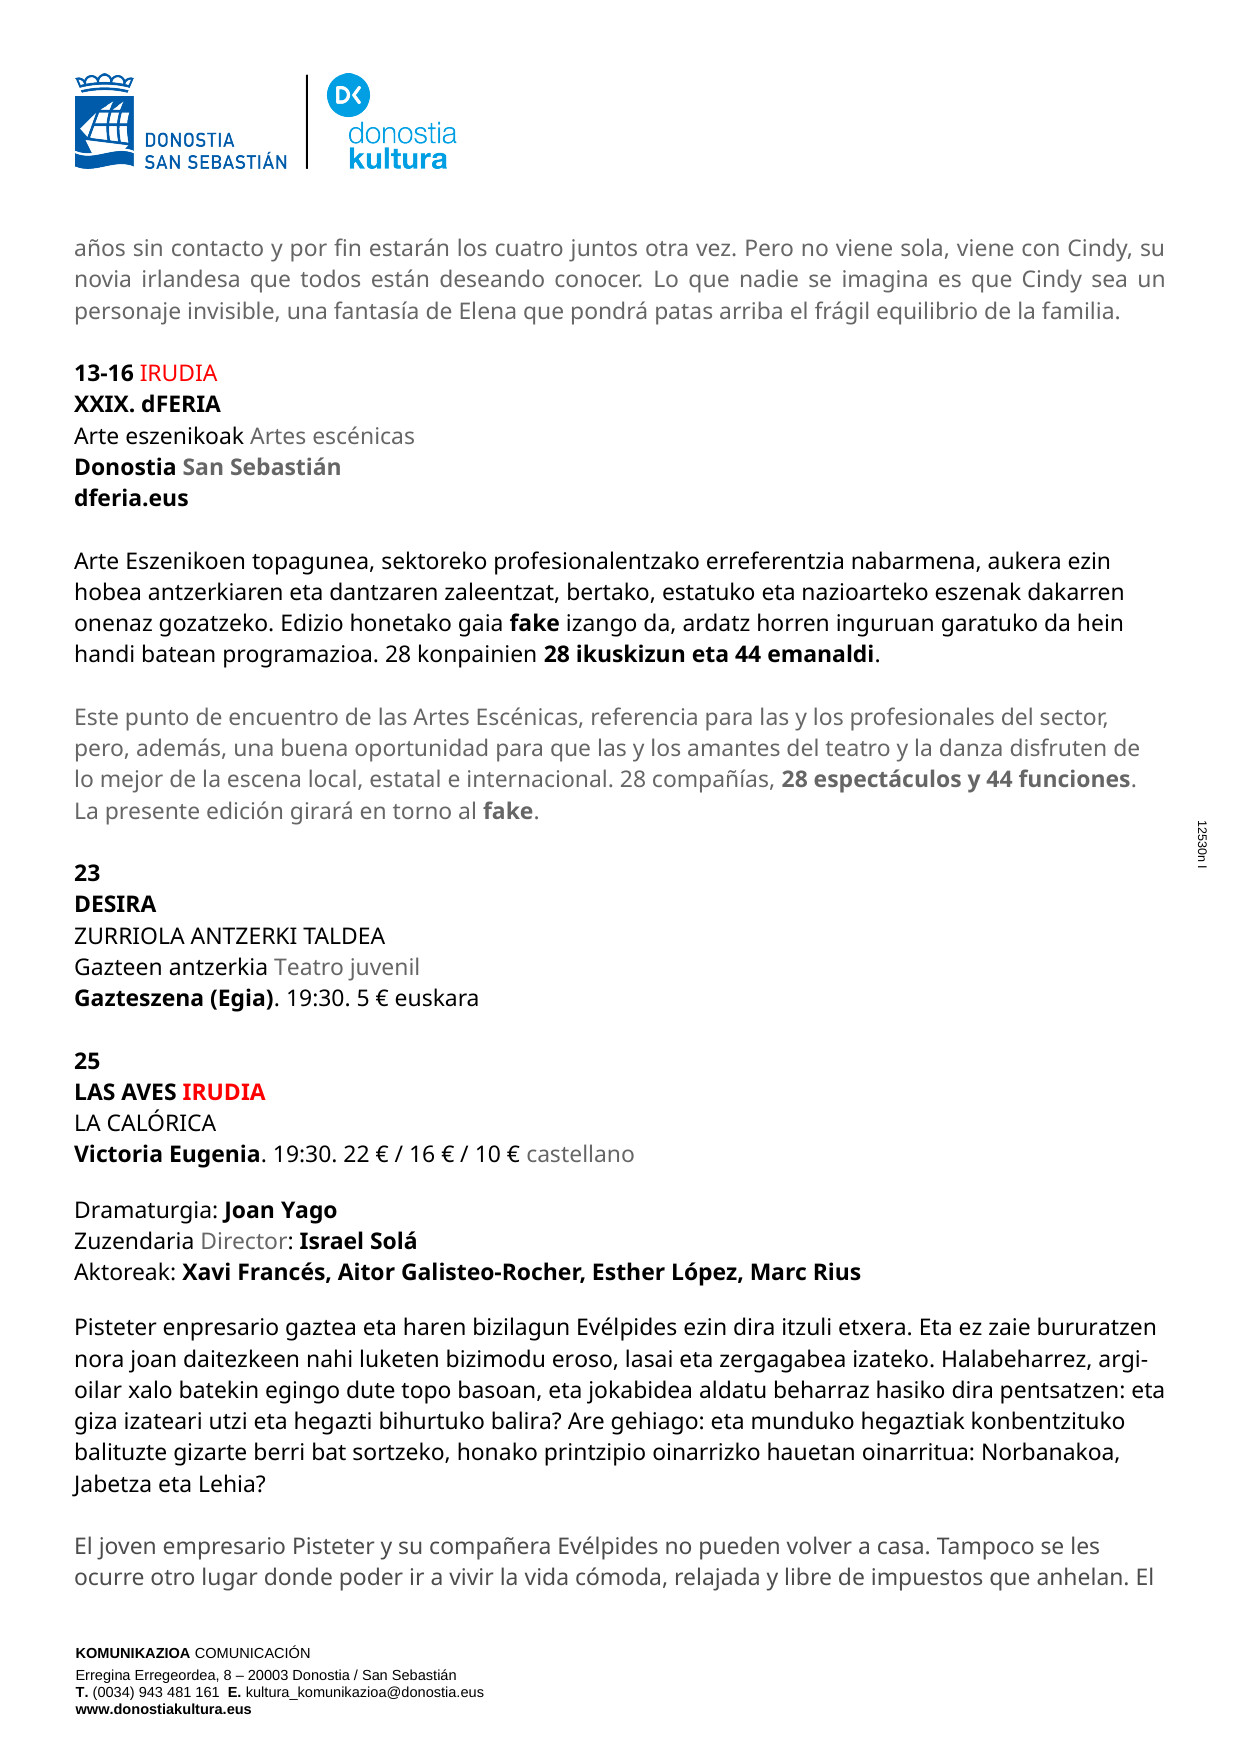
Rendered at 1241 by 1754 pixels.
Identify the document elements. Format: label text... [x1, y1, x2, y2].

text ZURRIOLA ANTZERKI TALDEA [74, 919, 1166, 951]
picture [353, 87, 360, 103]
text Pisteter enpresario gaztea eta haren bizilagun Evélpides ezin dira itzuli etxera. Eta ez zaie bururatzen nora joan daitezkeen nahi luketen bizimodu eroso, lasai eta zergagabea izateko. Halabeharrez, argi-oilar xalo batekin egingo dute topo basoan, eta jokabidea aldatu beharraz hasiko dira pentsatzen: eta giza izateari utzi eta hegazti bihurtuko balira? Are gehiago: eta munduko hegaztiak konbentzituko balituzte gizarte berri bat sortzeko, honako printzipio oinarrizko hauetan oinarritua: Norbanakoa, Jabetza eta Lehia? [74, 1311, 1166, 1499]
picture [75, 73, 457, 169]
text Gazteszena (Egia). 19:30. 5 € euskara [74, 982, 1166, 1013]
text Arte eszenikoak Artes escénicas [74, 419, 1166, 451]
text la calórica [74, 1107, 1166, 1138]
text 13-16 IRUDIA [74, 357, 1166, 388]
subtitle 25 [74, 1044, 1166, 1076]
text Dramaturgia: Joan Yago [74, 1193, 1166, 1225]
subtitle DESIRA [74, 888, 1166, 919]
text Zuzendaria Director: Israel Solá [74, 1225, 1166, 1256]
picture [337, 87, 349, 103]
text dferia.eus [74, 482, 1166, 513]
text Aktoreak: Xavi Francés, Aitor Galisteo-Rocher, Esther López, Marc Rius [74, 1256, 1166, 1287]
text XXIX. dFERIA [74, 388, 1166, 419]
text El joven empresario Pisteter y su compañera Evélpides no pueden volver a casa. Tampoco se les ocurre otro lugar donde poder ir a vivir la vida cómoda, relajada y libre de impuestos que anhelan. El [74, 1530, 1166, 1592]
text Las aves IRUDIA [74, 1076, 1166, 1107]
text Donostia San Sebastián [74, 451, 1166, 482]
text años sin contacto y por fin estarán los cuatro juntos otra vez. Pero no viene sola, viene con Cindy, su novia irlandesa que todos están deseando conocer. Lo que nadie se imagina es que Cindy sea un personaje invisible, una fantasía de Elena que pondrá patas arriba el frágil equilibrio de la familia. [74, 232, 1166, 326]
text Victoria Eugenia. 19:30. 22 € / 16 € / 10 € castellano [74, 1138, 1166, 1169]
text Arte Eszenikoen topagunea, sektoreko profesionalentzako erreferentzia nabarmena, aukera ezin hobea antzerkiaren eta dantzaren zaleentzat, bertako, estatuko eta nazioarteko eszenak dakarren onenaz gozatzeko. Edizio honetako gaia fake izango da, ardatz horren inguruan garatuko da hein handi batean programazioa. 28 konpainien 28 ikuskizun eta 44 emanaldi. [74, 544, 1166, 669]
text Gazteen antzerkia Teatro juvenil [74, 951, 1166, 982]
text Este punto de encuentro de las Artes Escénicas, referencia para las y los profesionales del sector, pero, además, una buena oportunidad para que las y los amantes del teatro y la danza disfruten de lo mejor de la escena local, estatal e internacional. 28 compañías, 28 espectáculos y 44 funciones. La presente edición girará en torno al fake. [74, 701, 1166, 826]
subtitle 23 [74, 857, 1166, 888]
